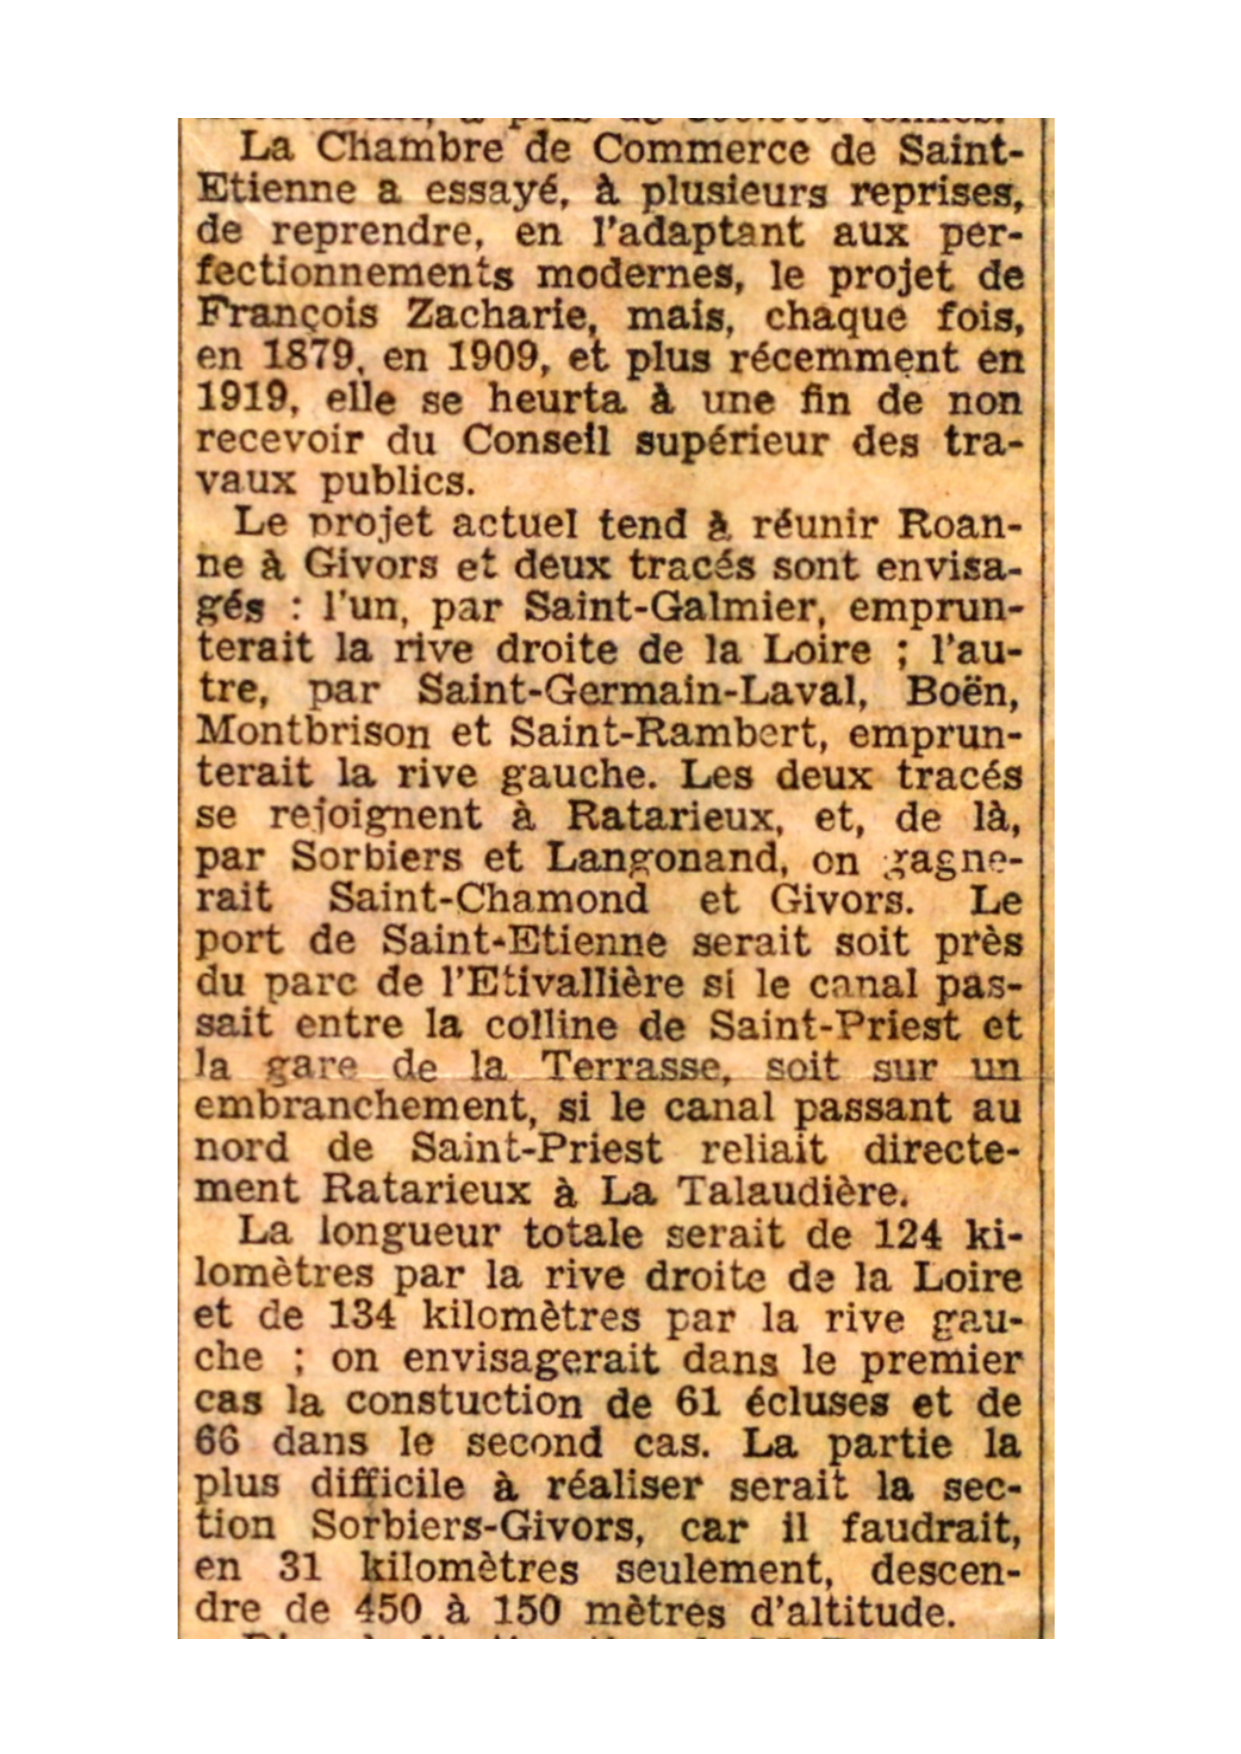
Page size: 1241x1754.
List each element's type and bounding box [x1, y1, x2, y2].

picture [177, 118, 1055, 1639]
